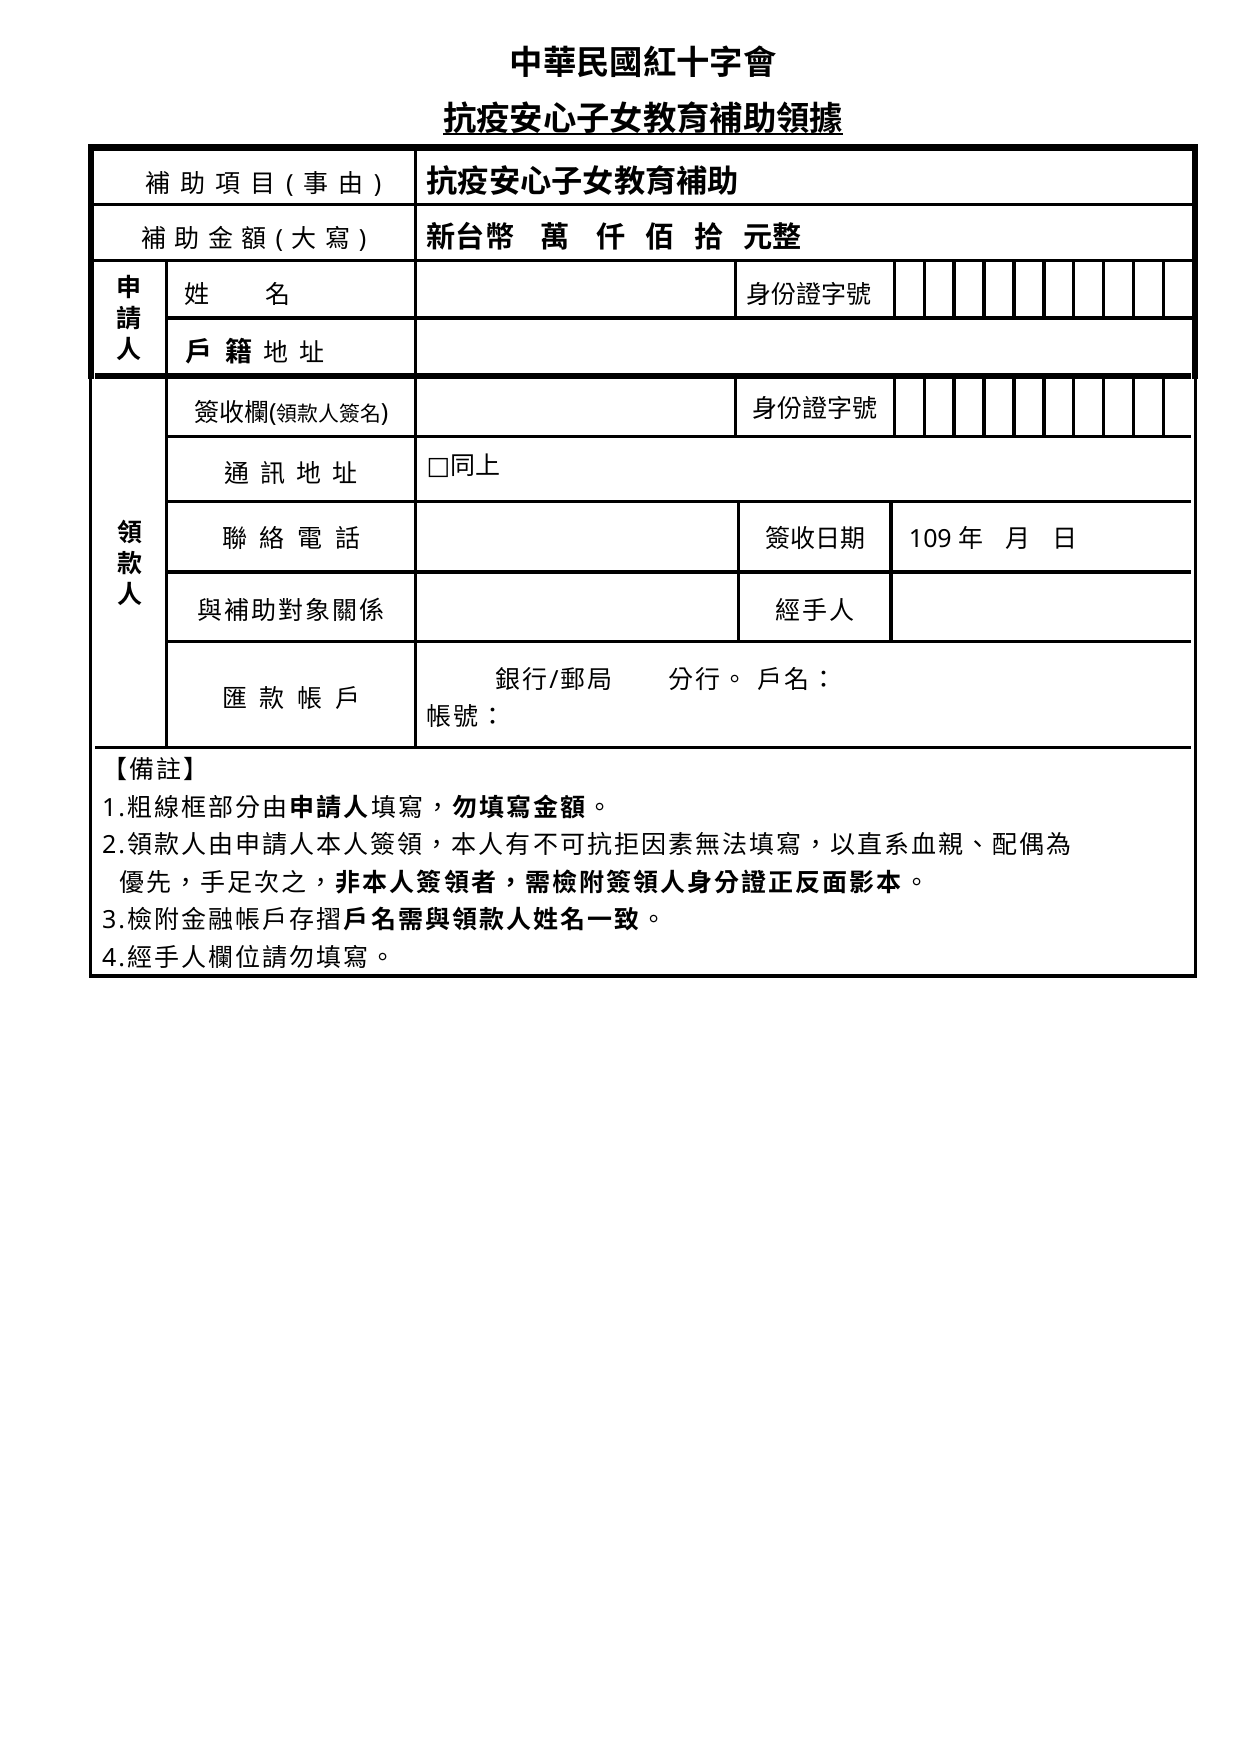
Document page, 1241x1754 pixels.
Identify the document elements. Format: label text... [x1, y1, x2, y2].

table_cell [896, 262, 923, 316]
table_cell 戶 籍 地 址 [168, 320, 414, 373]
table_cell [417, 574, 737, 640]
table_cell 姓 名 [168, 262, 414, 316]
table_cell 聯絡電話 [168, 503, 414, 570]
table_cell 抗疫安心子女教育補助 [417, 151, 1192, 203]
table_cell [986, 262, 1012, 316]
table_cell [417, 320, 1192, 373]
table_cell 補助金額(大寫) [94, 206, 414, 259]
table_cell □同上 [417, 435, 1194, 500]
table_cell 通 訊 地 址 [168, 438, 414, 500]
table_cell 領 款 人 關係 [92, 373, 165, 746]
table_cell [956, 262, 982, 316]
table_cell [1105, 379, 1132, 435]
table_cell [1075, 262, 1102, 316]
table_cell 銀行/郵局 分行。 戶名： 帳號： [417, 640, 1194, 746]
table_cell 經手人 [740, 574, 889, 640]
table_cell [1016, 379, 1042, 435]
table_cell [1105, 262, 1132, 316]
table_cell [1135, 262, 1162, 316]
table_cell [1016, 262, 1042, 316]
table_cell [417, 262, 734, 316]
table_cell 身份證字號 [737, 379, 893, 435]
table_cell [1165, 262, 1192, 316]
table_cell 身份證字號 [737, 262, 893, 316]
table_cell [986, 379, 1012, 435]
table_cell [1046, 379, 1072, 435]
table_cell 匯款帳戶 [168, 643, 414, 746]
table_cell 申請人 [94, 262, 165, 373]
table_cell [956, 379, 982, 435]
table_cell [896, 379, 923, 435]
table_cell [417, 503, 737, 570]
table_cell 【備註】 1.粗線框部分由申請人填寫，勿填寫金額。 2.領款人由申請人本人簽領，本人有不可抗拒因素無法填寫，以直系血親、配偶為 優先，手足次之，非本人簽領者，需檢附簽領人身分證正反面影本。 3.檢附金融帳戶存摺戶名需與領款人姓名一致。 4.經手人欄位請勿填寫。 [92, 746, 1194, 974]
table_header 中華民國紅十字會 抗疫安心子女教育補助領據 [91, 24, 1195, 144]
table_cell [1075, 379, 1102, 435]
table_cell [1165, 373, 1194, 435]
table_cell [926, 379, 952, 435]
table_cell [417, 379, 734, 435]
table_cell 新台幣 萬 仟 佰 拾 元整 [417, 206, 1192, 259]
table_cell 與補助對象關係 [168, 574, 414, 640]
table_cell [1046, 262, 1072, 316]
table_cell [926, 262, 952, 316]
table_cell 簽收日期 [740, 503, 889, 570]
table_cell [893, 570, 1194, 640]
table_cell 109 年 月 日 [893, 500, 1194, 570]
table_cell 簽收欄(領款人簽名) [168, 379, 414, 435]
table_cell [1135, 379, 1162, 435]
table_cell 補助項目(事由) [94, 151, 414, 203]
